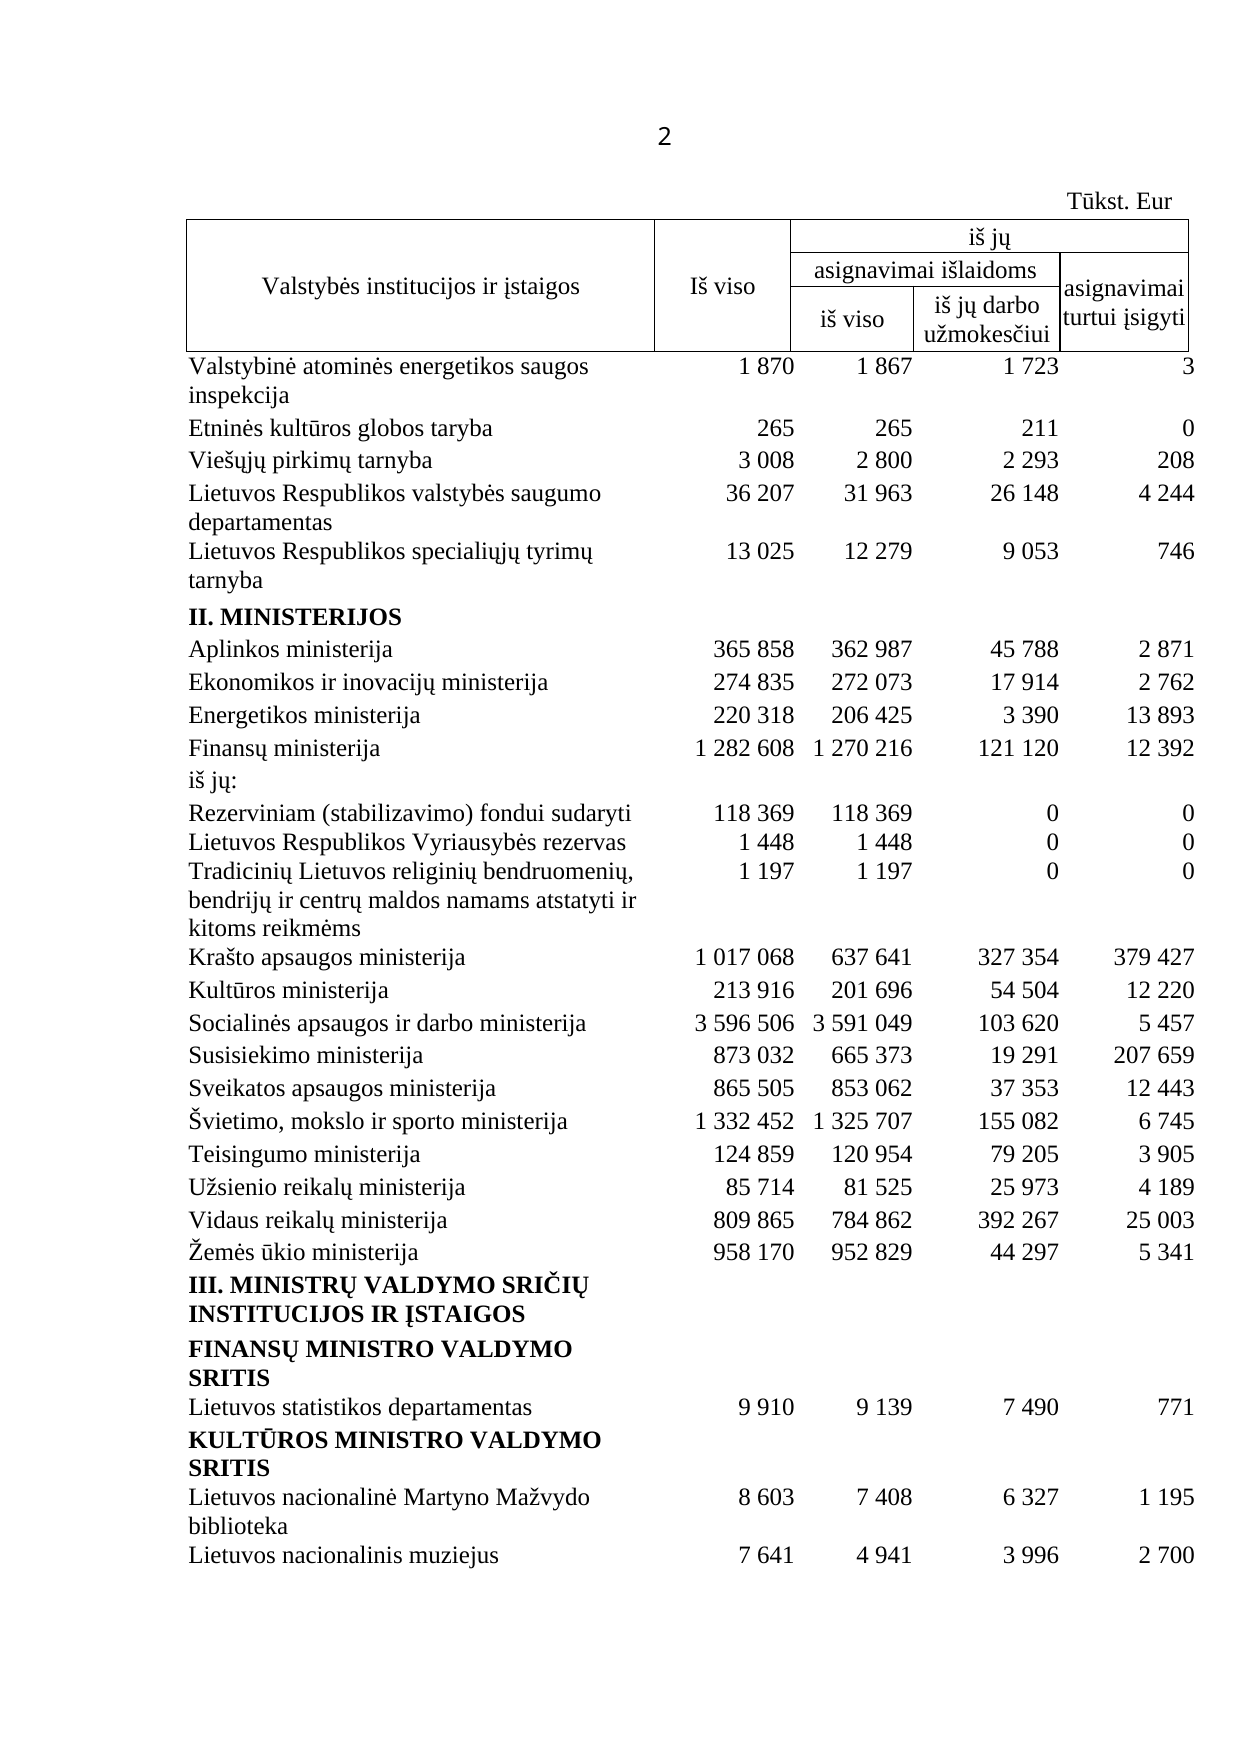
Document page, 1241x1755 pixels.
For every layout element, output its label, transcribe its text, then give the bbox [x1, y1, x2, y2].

table_cell Ekonomikos ir inovacijų ministerija [187, 667, 659, 700]
table_cell 85 714 [659, 1172, 795, 1205]
table_cell [914, 1270, 1060, 1334]
table_cell Sveikatos apsaugos ministerija [187, 1074, 659, 1106]
table_cell 3 008 [659, 446, 795, 478]
table_cell Švietimo, mokslo ir sporto ministerija [187, 1106, 659, 1139]
table_cell 54 504 [914, 975, 1060, 1008]
table_cell 1 723 [914, 352, 1060, 413]
table_cell 9 910 [659, 1392, 795, 1425]
table_cell Socialinės apsaugos ir darbo ministerija [187, 1008, 659, 1041]
table_cell [914, 1425, 1060, 1482]
table_cell [1060, 1335, 1196, 1392]
table_cell [795, 1425, 913, 1482]
table_cell 274 835 [659, 667, 795, 700]
table_cell [1060, 766, 1196, 798]
table_cell asignavimai turtui įsigyti [1061, 253, 1188, 351]
table_cell 6 745 [1060, 1106, 1196, 1139]
table_cell [1189, 219, 1196, 252]
table_cell [795, 766, 913, 798]
table_cell [1060, 1425, 1196, 1482]
table_cell Žemės ūkio ministerija [187, 1238, 659, 1270]
table_cell 3 905 [1060, 1139, 1196, 1172]
table_cell 213 916 [659, 975, 795, 1008]
table_cell 12 279 [795, 536, 913, 602]
table_cell 31 963 [795, 479, 913, 536]
table_cell 1 197 [795, 856, 913, 942]
table_cell [795, 602, 913, 634]
table_cell 3 596 506 [659, 1008, 795, 1041]
table_cell 637 641 [795, 942, 913, 975]
table_cell 1 325 707 [795, 1106, 913, 1139]
table_cell 3 390 [914, 700, 1060, 733]
table_cell 220 318 [659, 700, 795, 733]
table_cell Rezerviniam (stabilizavimo) fondui sudaryti [187, 799, 659, 827]
table_cell Teisingumo ministerija [187, 1139, 659, 1172]
table_cell Vidaus reikalų ministerija [187, 1205, 659, 1237]
table_cell 873 032 [659, 1041, 795, 1073]
table_cell 81 525 [795, 1172, 913, 1205]
table_header [1188, 186, 1196, 219]
table_cell 120 954 [795, 1139, 913, 1172]
table_cell 0 [1060, 799, 1196, 827]
table_cell Etninės kultūros globos taryba [187, 413, 659, 446]
table_cell Užsienio reikalų ministerija [187, 1172, 659, 1205]
table_cell Lietuvos Respublikos specialiųjų tyrimų tarnyba [187, 536, 659, 602]
table_cell 0 [914, 799, 1060, 827]
table_cell 12 443 [1060, 1074, 1196, 1106]
table_cell 3 [1060, 351, 1196, 413]
table_cell 1 867 [795, 352, 913, 413]
table_cell 118 369 [795, 799, 913, 827]
table_cell 7 641 [659, 1540, 795, 1573]
table_cell 1 270 216 [795, 733, 913, 766]
table_cell 44 297 [914, 1238, 1060, 1270]
table_cell Energetikos ministerija [187, 700, 659, 733]
table_cell 952 829 [795, 1238, 913, 1270]
table_cell iš jų [791, 220, 1188, 252]
table_cell [795, 1270, 913, 1334]
table_cell 45 788 [914, 634, 1060, 667]
table_cell 1 448 [795, 827, 913, 856]
table_cell 0 [1060, 413, 1196, 446]
table_cell iš jų: [187, 766, 659, 798]
table_cell iš viso [791, 287, 913, 351]
table_cell Lietuvos statistikos departamentas [187, 1392, 659, 1425]
table_cell [659, 602, 795, 634]
table_cell 958 170 [659, 1238, 795, 1270]
table_cell 12 220 [1060, 975, 1196, 1008]
table_cell 0 [1060, 827, 1196, 856]
table_cell 155 082 [914, 1106, 1060, 1139]
table_cell 207 659 [1060, 1041, 1196, 1073]
table_cell 1 448 [659, 827, 795, 856]
table_cell 1 870 [659, 352, 795, 413]
table_cell 25 003 [1060, 1205, 1196, 1237]
table_cell 327 354 [914, 942, 1060, 975]
table_header Tūkst. Eur [914, 186, 1188, 219]
table_cell 3 591 049 [795, 1008, 913, 1041]
table_cell 13 025 [659, 536, 795, 602]
table_cell Lietuvos nacionalinė Martyno Mažvydo biblioteka [187, 1482, 659, 1540]
table_cell Kultūros ministerija [187, 975, 659, 1008]
table_cell 392 267 [914, 1205, 1060, 1237]
table_cell 2 700 [1060, 1540, 1196, 1573]
table_cell [659, 1425, 795, 1482]
table_cell Susisiekimo ministerija [187, 1041, 659, 1073]
table_header [655, 186, 791, 219]
table_cell 208 [1060, 446, 1196, 478]
table_cell 746 [1060, 536, 1196, 602]
table_cell 1 282 608 [659, 733, 795, 766]
table_cell 1 332 452 [659, 1106, 795, 1139]
table_cell [659, 766, 795, 798]
table_cell [659, 1335, 795, 1392]
table_cell 1 017 068 [659, 942, 795, 975]
table_cell 103 620 [914, 1008, 1060, 1041]
table_cell 1 195 [1060, 1482, 1196, 1540]
table_cell 379 427 [1060, 942, 1196, 975]
table_header [187, 186, 654, 219]
table_cell 365 858 [659, 634, 795, 667]
table_header [791, 186, 913, 219]
table_cell 124 859 [659, 1139, 795, 1172]
table_cell 13 893 [1060, 700, 1196, 733]
table_cell 17 914 [914, 667, 1060, 700]
table_cell II. MINISTERIJOS [187, 602, 659, 634]
table_cell Lietuvos Respublikos valstybės saugumo departamentas [187, 479, 659, 536]
table_cell 26 148 [914, 479, 1060, 536]
table_cell iš jų darbo užmokesčiui [914, 287, 1059, 351]
table_cell 211 [914, 413, 1060, 446]
table_cell 121 120 [914, 733, 1060, 766]
table_cell [1189, 252, 1196, 286]
table_cell 206 425 [795, 700, 913, 733]
table_cell 272 073 [795, 667, 913, 700]
table_cell 25 973 [914, 1172, 1060, 1205]
table_cell 0 [914, 856, 1060, 942]
table_cell 19 291 [914, 1041, 1060, 1073]
table_cell 9 139 [795, 1392, 913, 1425]
table_cell 784 862 [795, 1205, 913, 1237]
table_cell [1060, 602, 1196, 634]
table_cell Tradicinių Lietuvos religinių bendruomenių, bendrijų ir centrų maldos namams atstatyti ir kitoms reikmėms [187, 856, 659, 942]
table_cell 665 373 [795, 1041, 913, 1073]
table_cell 2 800 [795, 446, 913, 478]
table_cell 3 996 [914, 1540, 1060, 1573]
table_cell Lietuvos nacionalinis muziejus [187, 1540, 659, 1573]
table_cell 4 189 [1060, 1172, 1196, 1205]
table_cell 12 392 [1060, 733, 1196, 766]
table_cell [1189, 286, 1196, 351]
table_cell III. MINISTRŲ VALDYMO SRIČIŲ INSTITUCIJOS IR ĮSTAIGOS [187, 1270, 659, 1334]
table_cell 0 [914, 827, 1060, 856]
table_cell 2 293 [914, 446, 1060, 478]
table_cell Valstybės institucijos ir įstaigos [187, 220, 654, 351]
table_cell 5 457 [1060, 1008, 1196, 1041]
table_cell 8 603 [659, 1482, 795, 1540]
table_cell 265 [659, 413, 795, 446]
table_cell 771 [1060, 1392, 1196, 1425]
table_cell [659, 1270, 795, 1334]
table_cell [795, 1335, 913, 1392]
table_cell [1060, 1270, 1196, 1334]
table_cell 362 987 [795, 634, 913, 667]
table_cell 7 490 [914, 1392, 1060, 1425]
table_cell 118 369 [659, 799, 795, 827]
table_cell asignavimai išlaidoms [791, 253, 1059, 286]
table_cell 4 244 [1060, 479, 1196, 536]
table_cell KULTŪROS MINISTRO VALDYMO SRITIS [187, 1425, 659, 1482]
table_cell 4 941 [795, 1540, 913, 1573]
table_cell Lietuvos Respublikos Vyriausybės rezervas [187, 827, 659, 856]
table_cell 1 197 [659, 856, 795, 942]
table_cell Viešųjų pirkimų tarnyba [187, 446, 659, 478]
table_cell 6 327 [914, 1482, 1060, 1540]
table_cell 0 [1060, 856, 1196, 942]
table_cell 7 408 [795, 1482, 913, 1540]
table_cell Valstybinė atominės energetikos saugos inspekcija [187, 352, 659, 413]
table_cell 79 205 [914, 1139, 1060, 1172]
table_cell 865 505 [659, 1074, 795, 1106]
table_cell Aplinkos ministerija [187, 634, 659, 667]
table_cell Krašto apsaugos ministerija [187, 942, 659, 975]
table_cell 2 762 [1060, 667, 1196, 700]
table_cell Finansų ministerija [187, 733, 659, 766]
table_cell [914, 766, 1060, 798]
table_cell 9 053 [914, 536, 1060, 602]
table_cell Iš viso [655, 220, 790, 351]
table_cell 36 207 [659, 479, 795, 536]
table_cell [914, 1335, 1060, 1392]
table_cell FINANSŲ MINISTRO VALDYMO SRITIS [187, 1335, 659, 1392]
table_cell 5 341 [1060, 1238, 1196, 1270]
table_cell 37 353 [914, 1074, 1060, 1106]
table_cell 265 [795, 413, 913, 446]
table_cell 809 865 [659, 1205, 795, 1237]
table_cell 201 696 [795, 975, 913, 1008]
table_cell 853 062 [795, 1074, 913, 1106]
table_cell 2 871 [1060, 634, 1196, 667]
table_cell [914, 602, 1060, 634]
